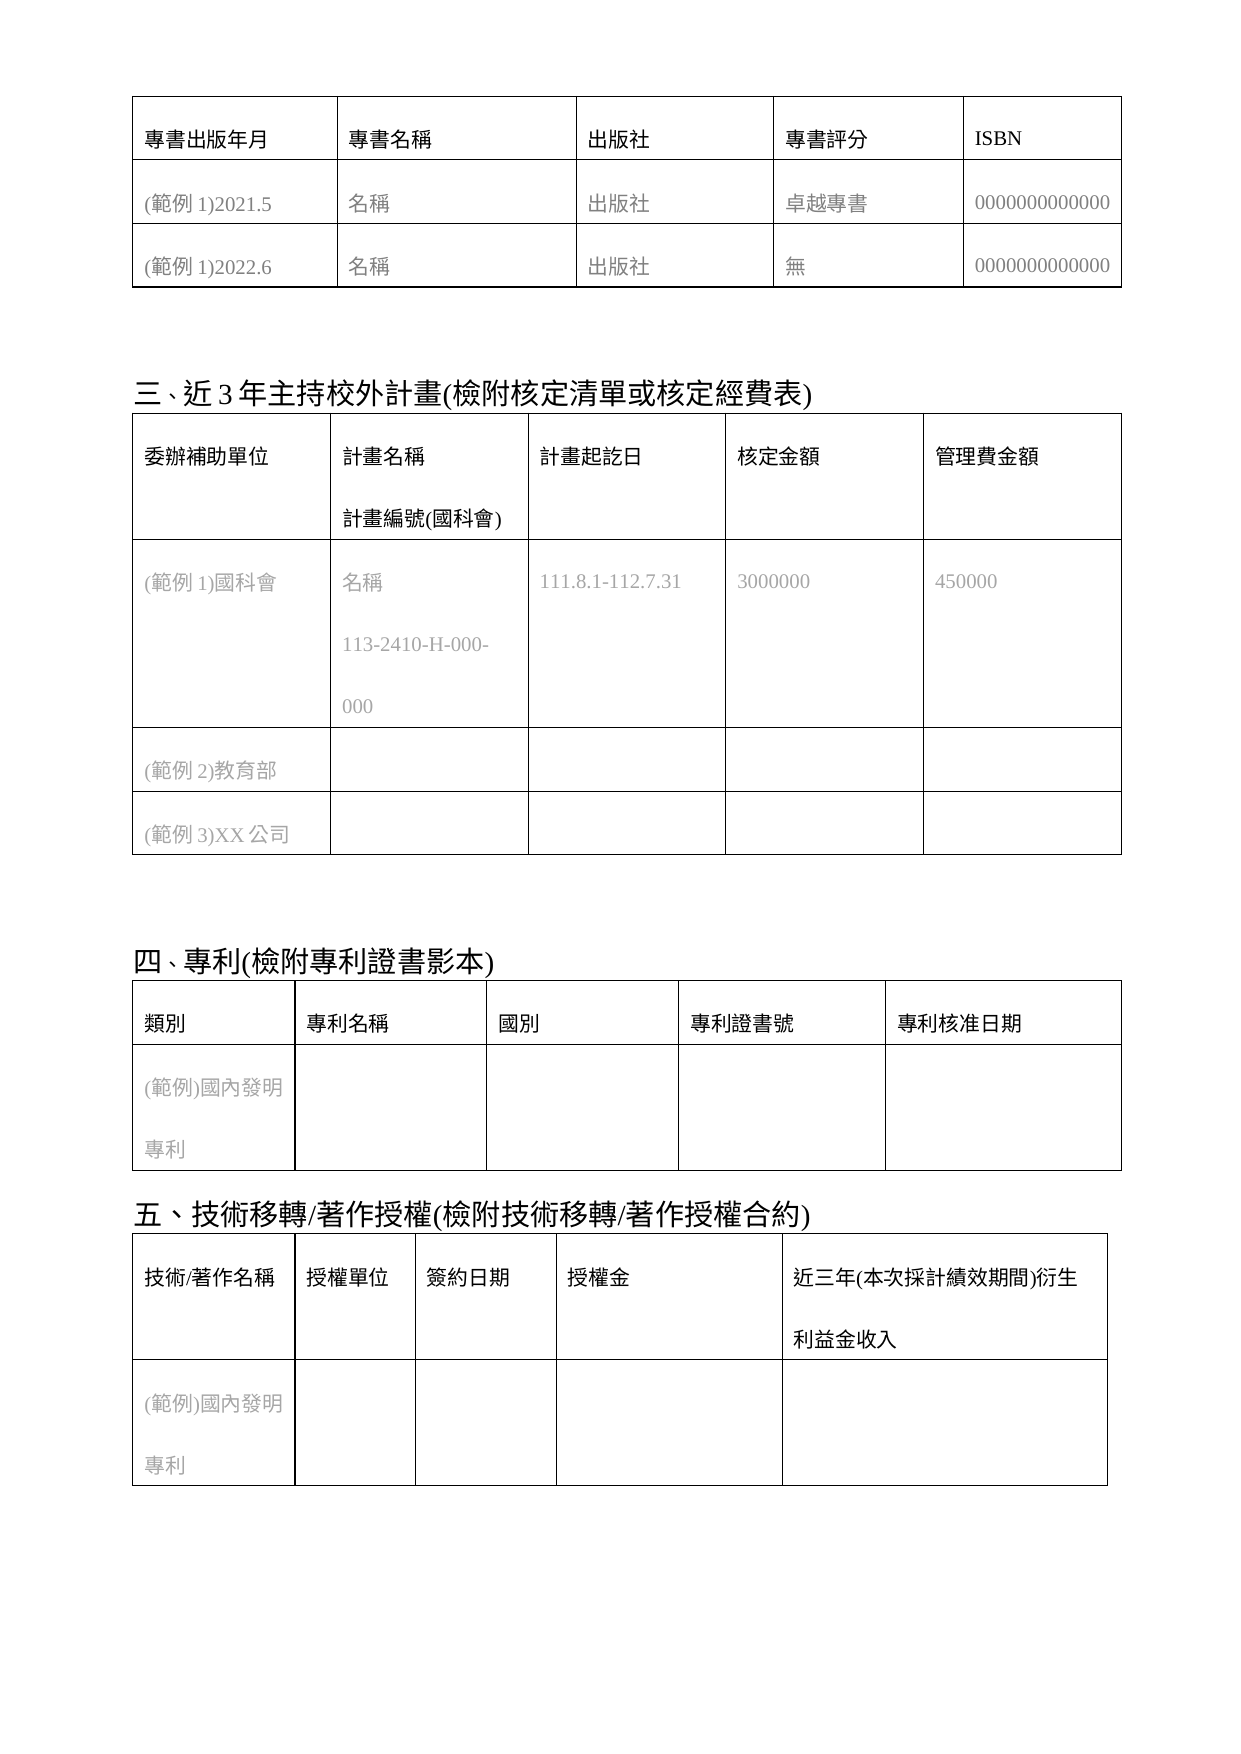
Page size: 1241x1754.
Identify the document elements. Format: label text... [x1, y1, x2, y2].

table_header 專利證書號 [679, 981, 885, 1044]
table_header 管理費金額 [924, 414, 1121, 538]
table_header 類別 [133, 981, 294, 1044]
table_cell 名稱 113-2410-H-000-000 [331, 540, 528, 727]
table_cell 無 [774, 224, 963, 286]
table_header 專書出版年月 [133, 97, 337, 159]
table_header 專利名稱 [296, 981, 486, 1044]
table_header 專利核准日期 [886, 981, 1121, 1044]
table_header 出版社 [577, 97, 773, 159]
table_cell [529, 792, 725, 854]
table_header ISBN [964, 97, 1121, 159]
table_cell (範例1)2022.6 [133, 224, 337, 286]
table_cell [557, 1360, 782, 1485]
text 五、技術移轉/著作授權(檢附技術移轉/著作授權合約) [133, 1171, 1122, 1233]
text 四、專利(檢附專利證書影本) [133, 918, 1122, 980]
table_cell [726, 792, 923, 854]
table_header 授權單位 [296, 1234, 415, 1359]
table_cell 0000000000000 [964, 224, 1121, 286]
table_header 計畫名稱 計畫編號(國科會) [331, 414, 528, 538]
table_cell [296, 1045, 486, 1170]
table_header 國別 [487, 981, 678, 1044]
table_cell [416, 1360, 556, 1485]
table_cell (範例)國內發明專利 [133, 1045, 294, 1170]
table_header 核定金額 [726, 414, 923, 538]
table_header 技術/著作名稱 [133, 1234, 294, 1359]
table_header 近三年(本次採計績效期間)衍生利益金收入 [783, 1234, 1107, 1359]
text 三、近3年主持校外計畫(檢附核定清單或核定經費表) [133, 350, 1122, 412]
table_header 授權金 [557, 1234, 782, 1359]
table_cell 出版社 [577, 160, 773, 223]
table_cell (範例2)教育部 [133, 728, 330, 791]
table_cell 450000 [924, 540, 1121, 727]
table_cell 名稱 [338, 224, 576, 286]
table_cell 111.8.1-112.7.31 [529, 540, 725, 727]
table_cell [331, 728, 528, 791]
table_cell [924, 728, 1121, 791]
table_cell [529, 728, 725, 791]
table_cell 名稱 [338, 160, 576, 223]
table_cell [726, 728, 923, 791]
table_cell [783, 1360, 1107, 1485]
table_cell [296, 1360, 415, 1485]
table_cell (範例1)國科會 [133, 540, 330, 727]
table_header 委辦補助單位 [133, 414, 330, 538]
table_cell [487, 1045, 678, 1170]
table_cell (範例1)2021.5 [133, 160, 337, 223]
table_header 專書評分 [774, 97, 963, 159]
table_cell [679, 1045, 885, 1170]
table_cell (範例3)XX公司 [133, 792, 330, 854]
table_cell 卓越專書 [774, 160, 963, 223]
table_cell (範例)國內發明專利 [133, 1360, 294, 1485]
table_cell 3000000 [726, 540, 923, 727]
table_cell [331, 792, 528, 854]
table_header 計畫起訖日 [529, 414, 725, 538]
table_header 專書名稱 [338, 97, 576, 159]
table_cell 0000000000000 [964, 160, 1121, 223]
table_header 簽約日期 [416, 1234, 556, 1359]
table_cell [924, 792, 1121, 854]
table_cell 出版社 [577, 224, 773, 286]
table_cell [886, 1045, 1121, 1170]
